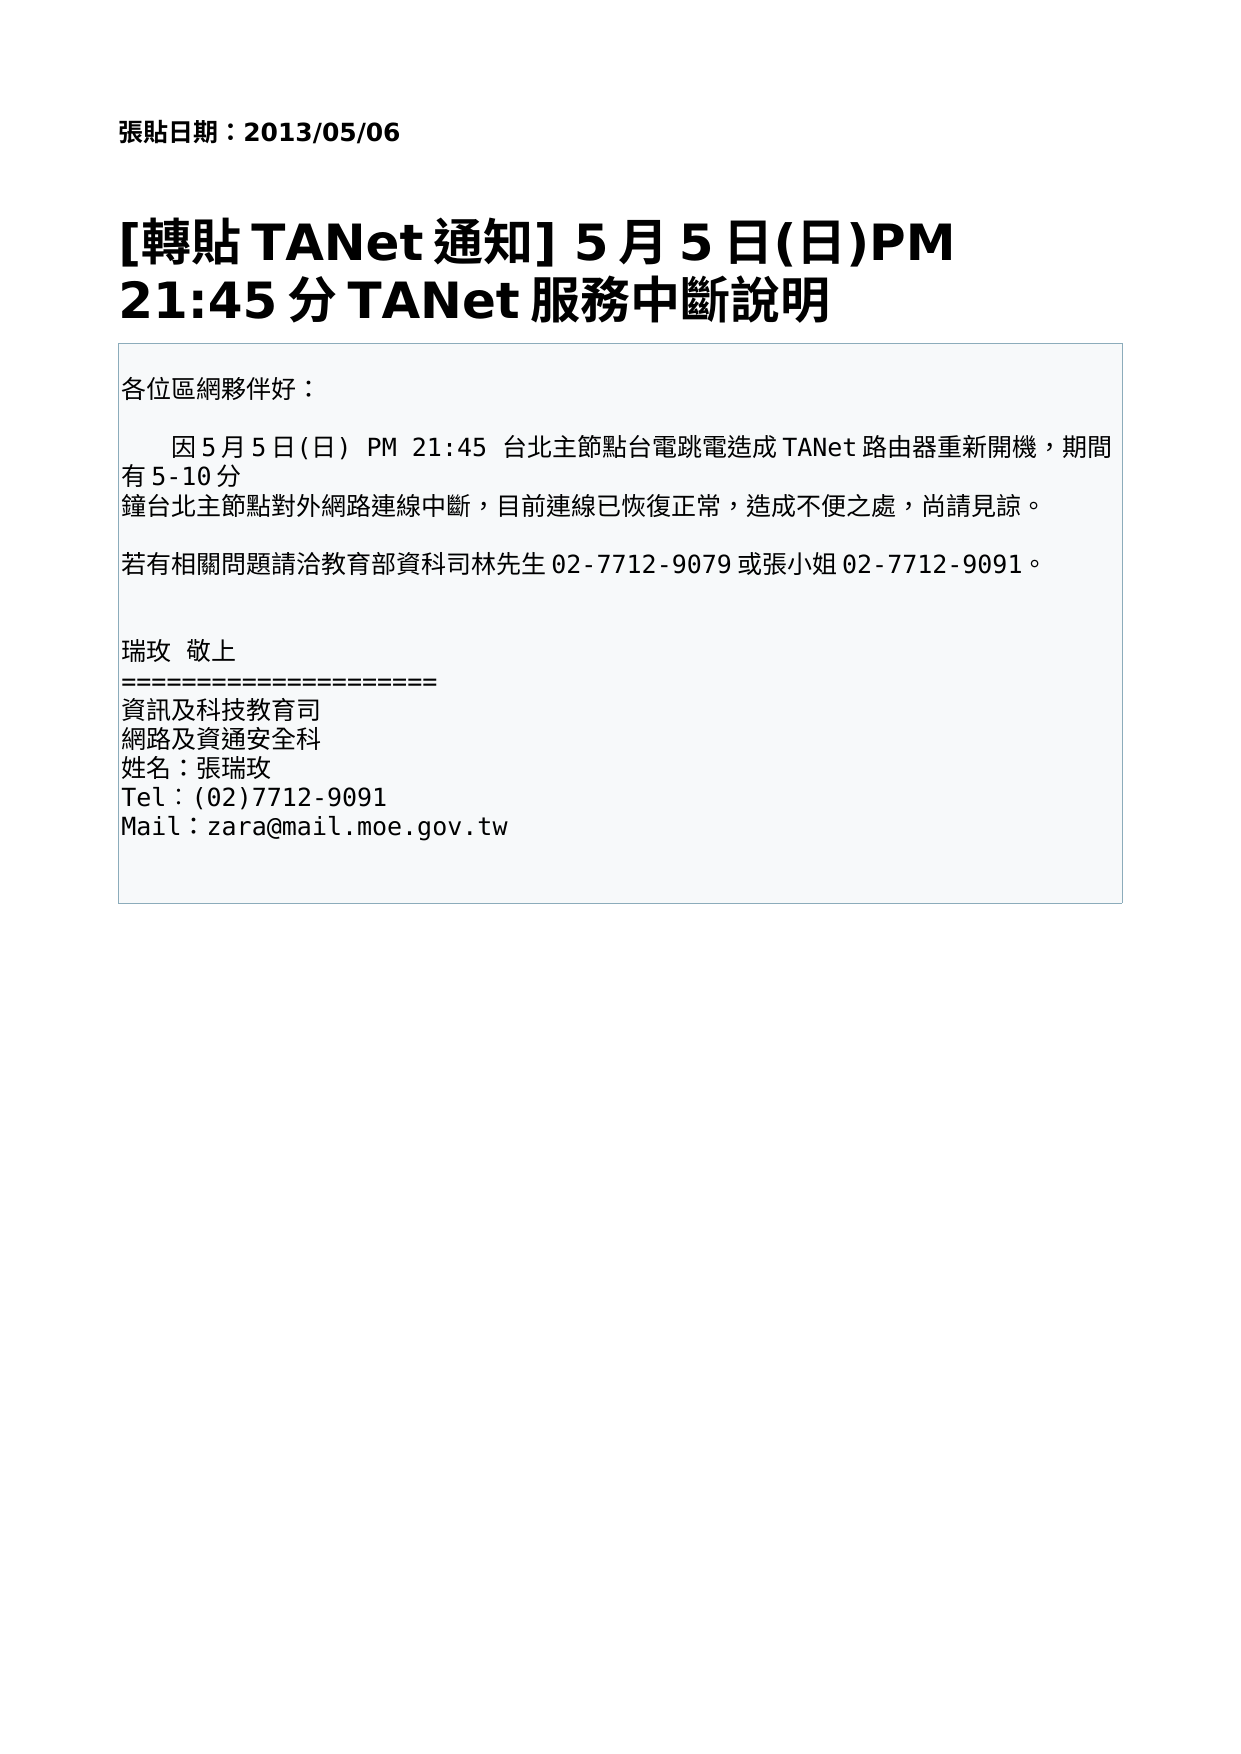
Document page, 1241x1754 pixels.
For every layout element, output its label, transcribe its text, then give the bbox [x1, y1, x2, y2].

text 張貼日期：2013/05/06 [118, 118, 1122, 176]
text 各位區網夥伴好： 因5月5日(日) PM 21:45 台北主節點台電跳電造成TANet路由器重新開機，期間有5-10分 鐘台北主節點對外網路連線中斷，目前連線已恢復正常，造成不便之處，尚請見諒。 若有相關問題請洽教育部資科司林先生02-7712-9079或張小姐02-7712-9091。 瑞玫 敬上 ===================== 資訊及科技教育司 網路及資通安全科 姓名：張瑞玫 Tel︰(02)7712-9091 Mail：zara@mail.moe.gov.tw [119, 344, 1122, 903]
subtitle [轉貼TANet通知] 5月5日(日)PM 21:45分TANet服務中斷說明 [118, 214, 1122, 330]
